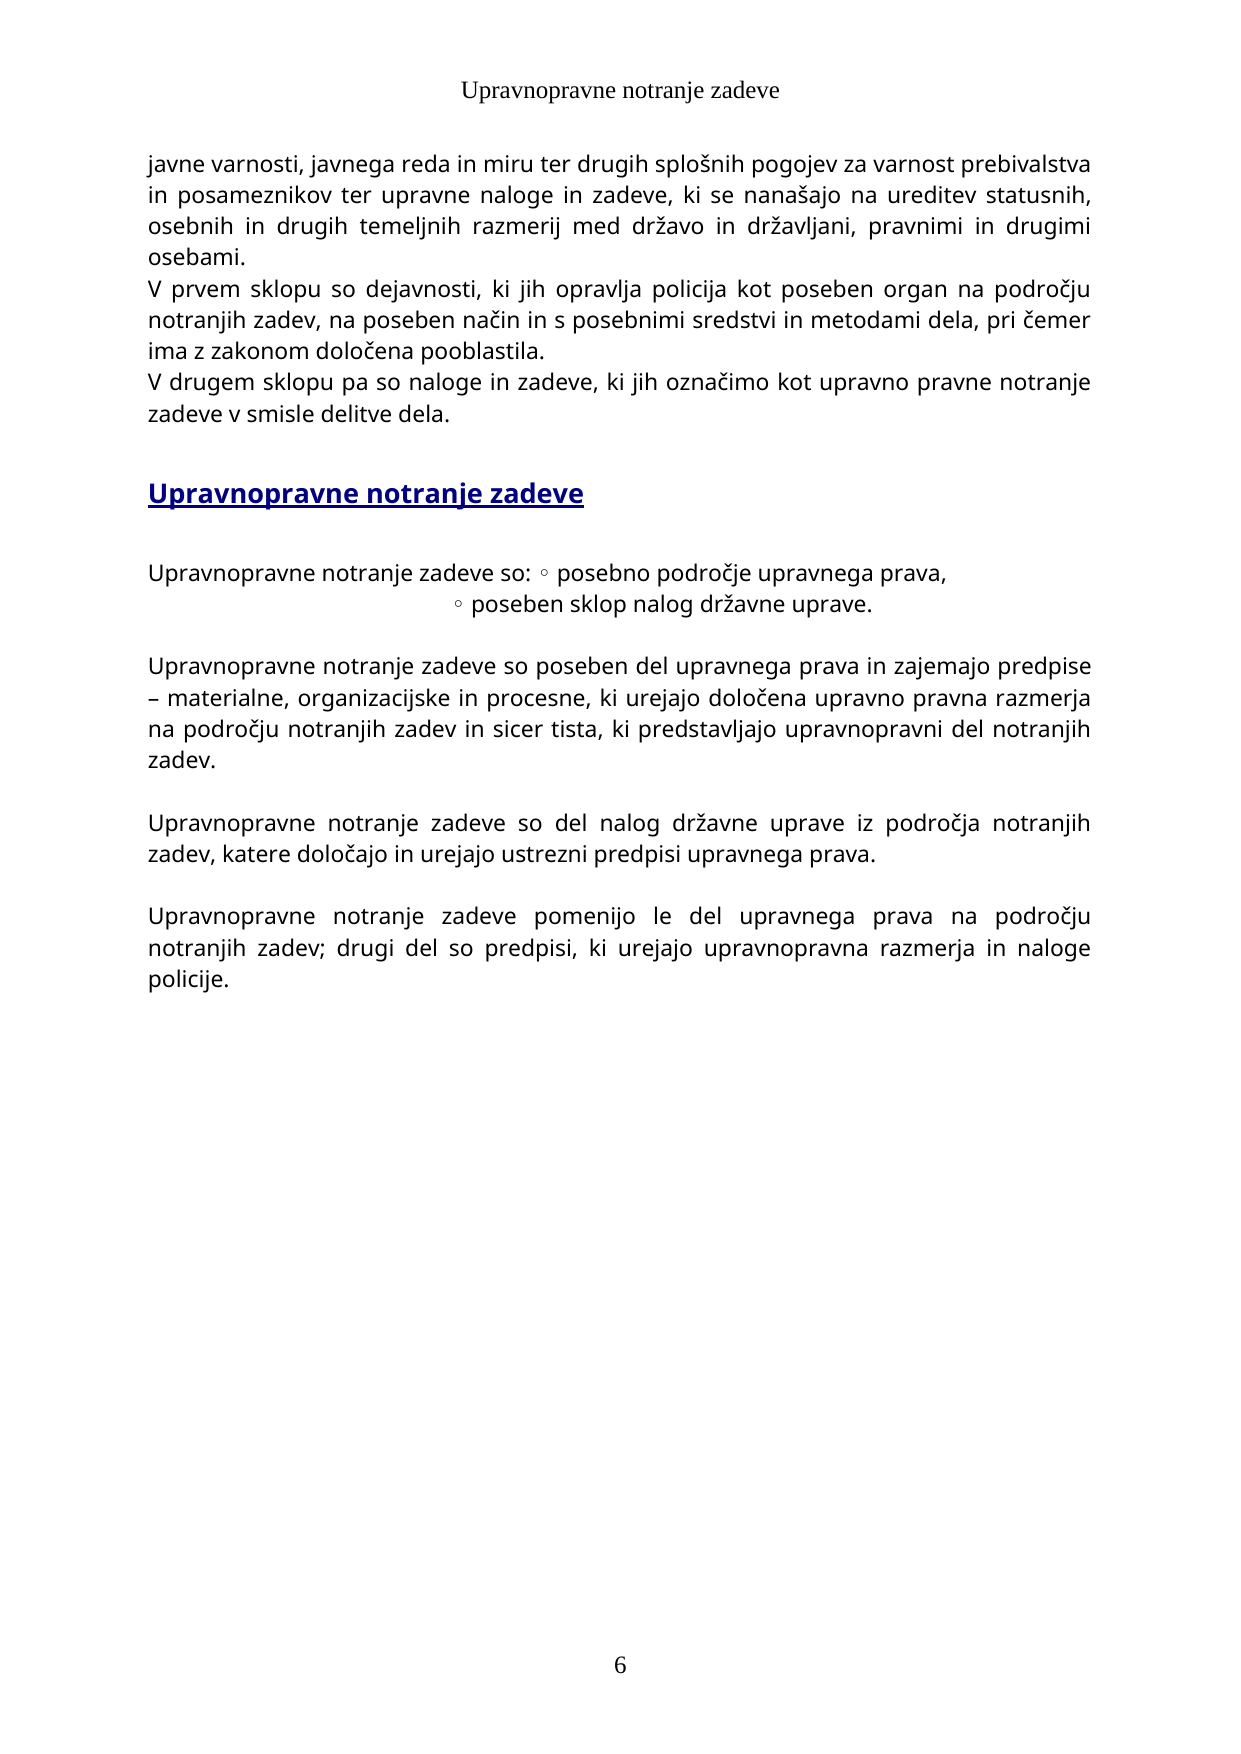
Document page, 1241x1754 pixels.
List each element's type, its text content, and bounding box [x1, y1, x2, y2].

text javne varnosti, javnega reda in miru ter drugih splošnih pogojev za varnost prebivalstva in posameznikov ter upravne naloge in zadeve, ki se nanašajo na ureditev statusnih, osebnih in drugih temeljnih razmerij med državo in državljani, pravnimi in drugimi osebami. [148, 148, 1093, 273]
text Upravnopravne notranje zadeve so poseben del upravnega prava in zajemajo predpise – materialne, organizacijske in procesne, ki urejajo določena upravno pravna razmerja na področju notranjih zadev in sicer tista, ki predstavljajo upravnopravni del notranjih zadev. [148, 650, 1093, 775]
text V prvem sklopu so dejavnosti, ki jih opravlja policija kot poseben organ na področju notranjih zadev, na poseben način in s posebnimi sredstvi in metodami dela, pri čemer ima z zakonom določena pooblastila. [148, 273, 1093, 366]
text V drugem sklopu pa so naloge in zadeve, ki jih označimo kot upravno pravne notranje zadeve v smisle delitve dela. [148, 366, 1093, 429]
text Upravnopravne notranje zadeve so: ◦ posebno področje upravnega prava, [148, 557, 1093, 588]
text Upravnopravne notranje zadeve so del nalog državne uprave iz področja notranjih zadev, katere določajo in urejajo ustrezni predpisi upravnega prava. [148, 807, 1093, 869]
text Upravnopravne notranje zadeve [148, 474, 1093, 511]
text Upravnopravne notranje zadeve pomenijo le del upravnega prava na področju notranjih zadev; drugi del so predpisi, ki urejajo upravnopravna razmerja in naloge policije. [148, 900, 1093, 994]
text ◦ poseben sklop nalog državne uprave. [148, 588, 1093, 619]
